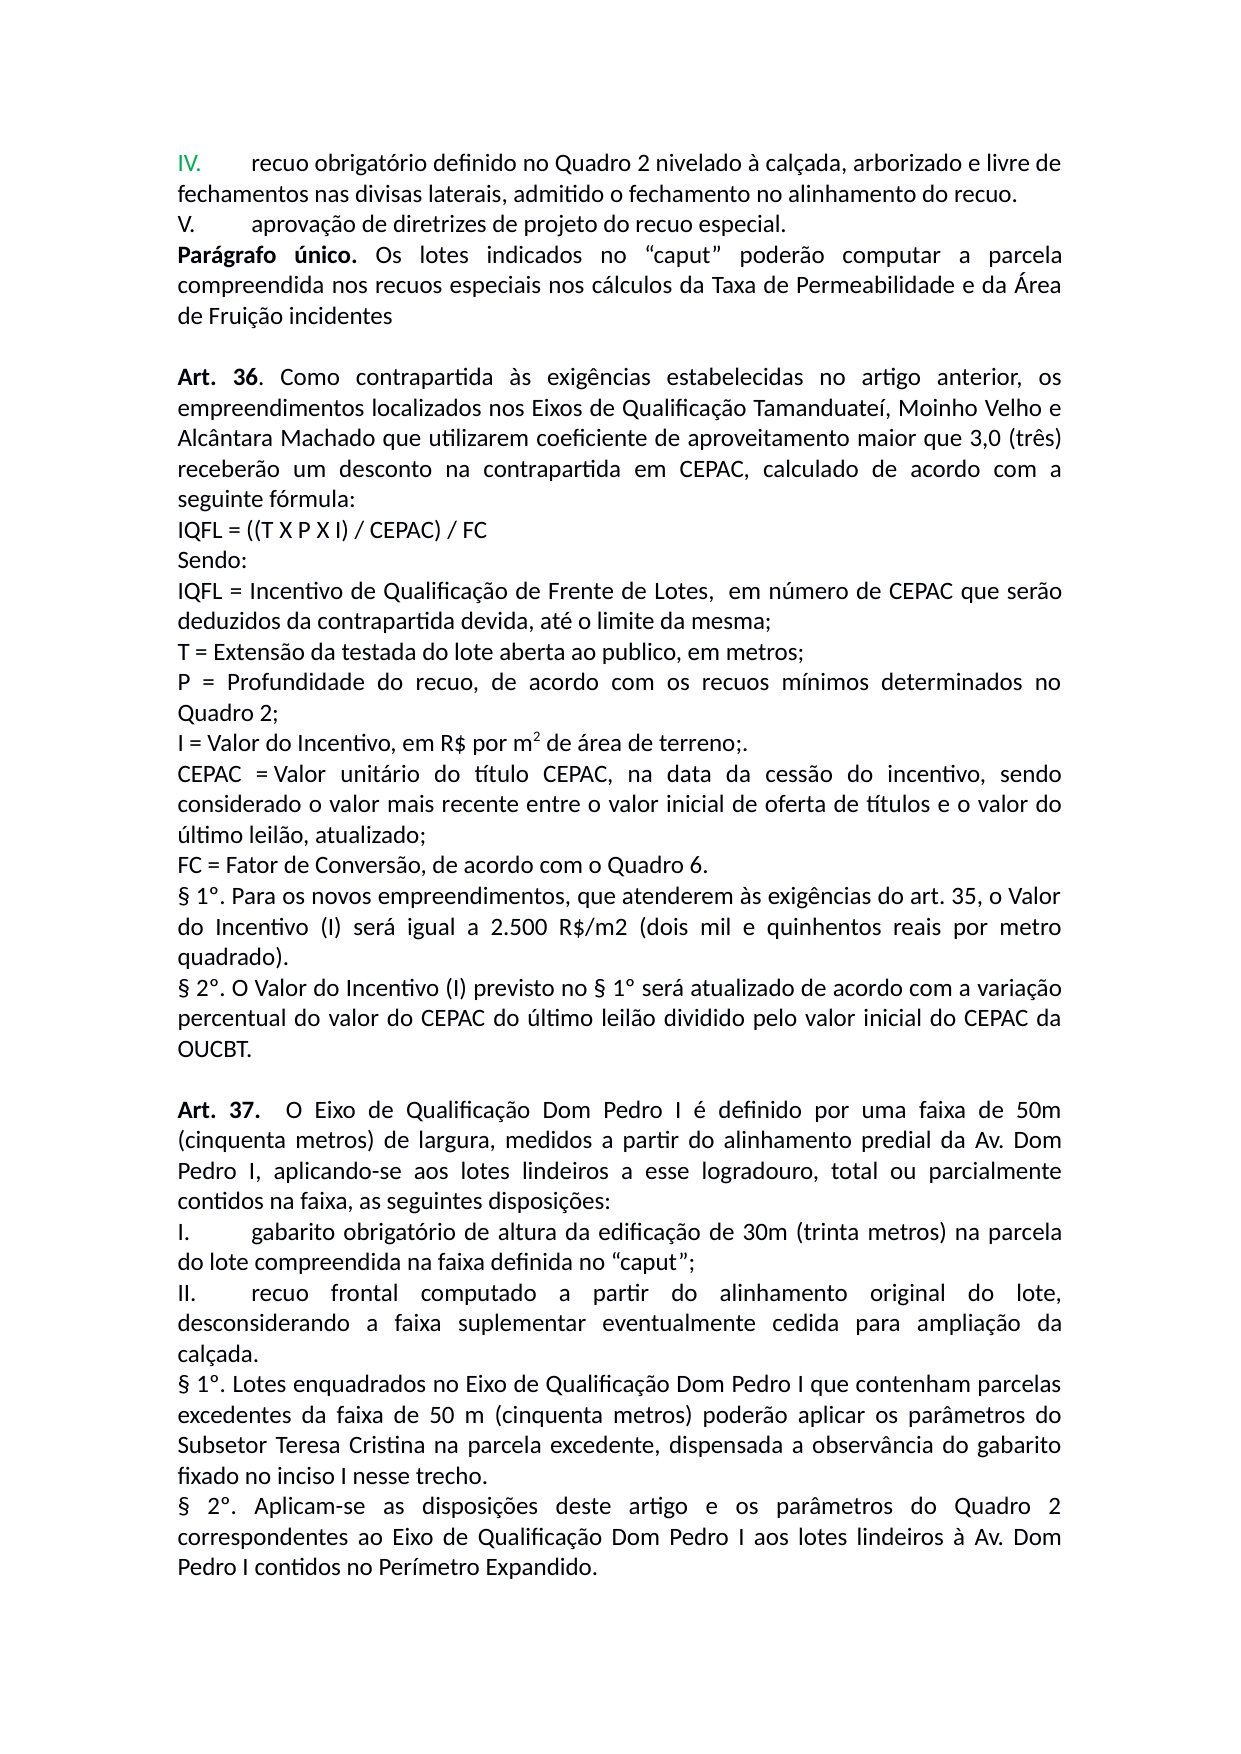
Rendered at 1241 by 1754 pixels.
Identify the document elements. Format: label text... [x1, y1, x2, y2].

text P = Profundidade do recuo, de acordo com os recuos mínimos determinados no Quadro 2; [177, 666, 1063, 727]
text FC = Fator de Conversão, de acordo com o Quadro 6. [177, 849, 1063, 880]
text § 2º. Aplicam-se as disposições deste artigo e os parâmetros do Quadro 2 correspondentes ao Eixo de Qualificação Dom Pedro I aos lotes lindeiros à Av. Dom Pedro I contidos no Perímetro Expandido. [177, 1491, 1063, 1582]
text § 2º. O Valor do Incentivo (I) previsto no § 1º será atualizado de acordo com a variação percentual do valor do CEPAC do último leilão dividido pelo valor inicial do CEPAC da OUCBT. [177, 972, 1063, 1063]
list gabarito obrigatório de altura da edificação de 30m (trinta metros) na parcela do lote compreendida na faixa definida no “caput”; [177, 1216, 1063, 1277]
text IQFL = Incentivo de Qualificação de Frente de Lotes, em número de CEPAC que serão deduzidos da contrapartida devida, até o limite da mesma; [177, 575, 1063, 636]
text Art. 37. O Eixo de Qualificação Dom Pedro I é definido por uma faixa de 50m (cinquenta metros) de largura, medidos a partir do alinhamento predial da Av. Dom Pedro I, aplicando-se aos lotes lindeiros a esse logradouro, total ou parcialmente contidos na faixa, as seguintes disposições: [177, 1094, 1063, 1216]
text § 1º. Lotes enquadrados no Eixo de Qualificação Dom Pedro I que contenham parcelas excedentes da faixa de 50 m (cinquenta metros) poderão aplicar os parâmetros do Subsetor Teresa Cristina na parcela excedente, dispensada a observância do gabarito fixado no inciso I nesse trecho. [177, 1368, 1063, 1491]
text Parágrafo único. Os lotes indicados no “caput” poderão computar a parcela compreendida nos recuos especiais nos cálculos da Taxa de Permeabilidade e da Área de Fruição incidentes [177, 239, 1063, 331]
text CEPAC = Valor unitário do título CEPAC, na data da cessão do incentivo, sendo considerado o valor mais recente entre o valor inicial de oferta de títulos e o valor do último leilão, atualizado; [177, 758, 1063, 849]
text Art. 36. Como contrapartida às exigências estabelecidas no artigo anterior, os empreendimentos localizados nos Eixos de Qualificação Tamanduateí, Moinho Velho e Alcântara Machado que utilizarem coeficiente de aproveitamento maior que 3,0 (três) receberão um desconto na contrapartida em CEPAC, calculado de acordo com a seguinte fórmula: [177, 361, 1063, 514]
text T = Extensão da testada do lote aberta ao publico, em metros; [177, 636, 1063, 666]
text Sendo: [177, 544, 1063, 575]
list recuo frontal computado a partir do alinhamento original do lote, desconsiderando a faixa suplementar eventualmente cedida para ampliação da calçada. [177, 1277, 1063, 1368]
list recuo obrigatório definido no Quadro 2 nivelado à calçada, arborizado e livre de fechamentos nas divisas laterais, admitido o fechamento no alinhamento do recuo. [177, 148, 1063, 209]
list aprovação de diretrizes de projeto do recuo especial. [177, 209, 1063, 239]
text I = Valor do Incentivo, em R$ por m2 de área de terreno;. [177, 727, 1063, 758]
text IQFL = ((T X P X I) / CEPAC) / FC [177, 514, 1063, 544]
text § 1º. Para os novos empreendimentos, que atenderem às exigências do art. 35, o Valor do Incentivo (I) será igual a 2.500 R$/m2 (dois mil e quinhentos reais por metro quadrado). [177, 880, 1063, 972]
